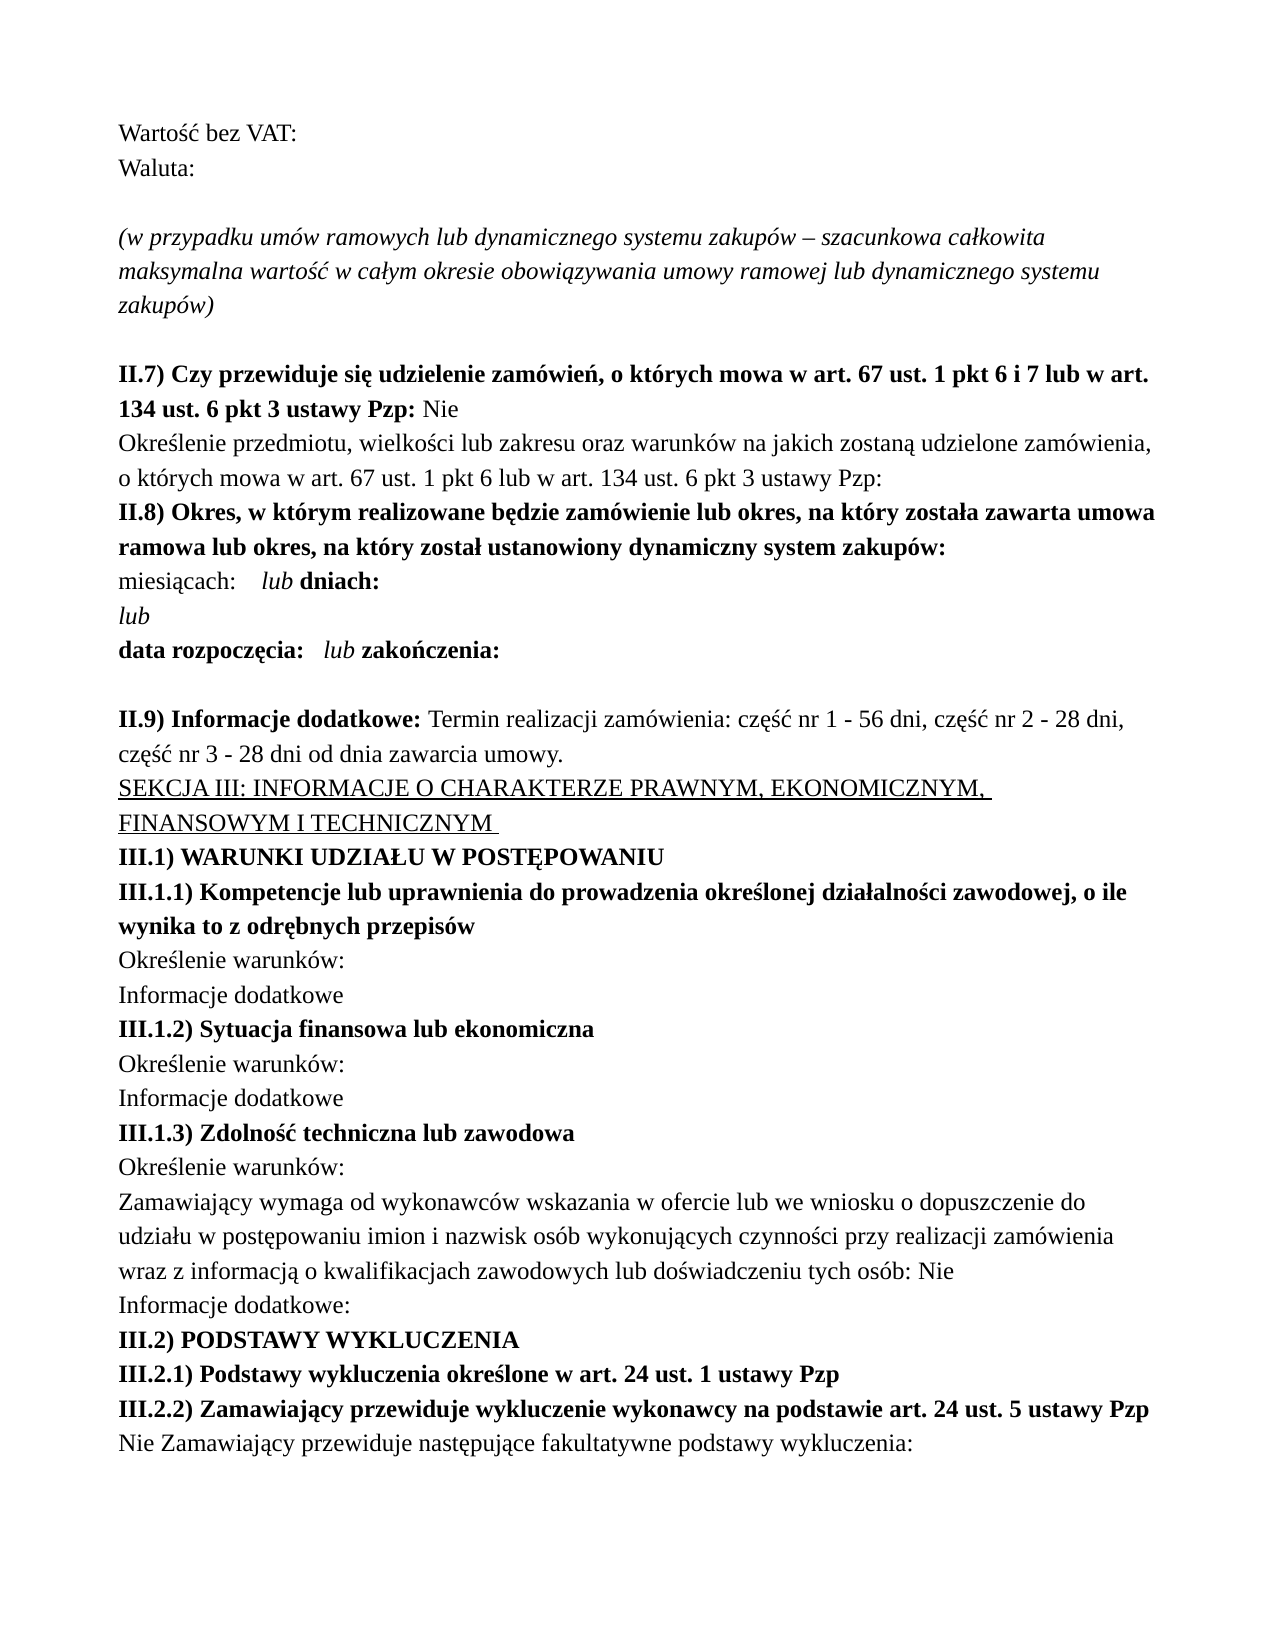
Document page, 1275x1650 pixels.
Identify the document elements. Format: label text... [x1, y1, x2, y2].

text III.2.1) Podstawy wykluczenia określone w art. 24 ust. 1 ustawy Pzp III.2.2) Zamawiający przewiduje wykluczenie wykonawcy na podstawie art. 24 ust. 5 ustawy Pzp Nie Zamawiający przewiduje następujące fakultatywne podstawy wykluczenia: [118, 1359, 1157, 1457]
text II.7) Czy przewiduje się udzielenie zamówień, o których mowa w art. 67 ust. 1 pkt 6 i 7 lub w art. 134 ust. 6 pkt 3 ustawy Pzp: Nie Określenie przedmiotu, wielkości lub zakresu oraz warunków na jakich zostaną udzielone zamówienia, o których mowa w art. 67 ust. 1 pkt 6 lub w art. 134 ust. 6 pkt 3 ustawy Pzp: II.8) Okres, w którym realizowane będzie zamówienie lub okres, na który została zawarta umowa ramowa lub okres, na który został ustanowiony dynamiczny system zakupów: miesiącach: lub dniach: lub data rozpoczęcia: lub zakończenia: II.9) Informacje dodatkowe: Termin realizacji zamówienia: część nr 1 - 56 dni, część nr 2 - 28 dni, część nr 3 - 28 dni od dnia zawarcia umowy. [118, 325, 1157, 767]
text SEKCJA III: INFORMACJE O CHARAKTERZE PRAWNYM, EKONOMICZNYM, FINANSOWYM I TECHNICZNYM [118, 773, 1157, 836]
text (w przypadku umów ramowych lub dynamicznego systemu zakupów – szacunkowa całkowita maksymalna wartość w całym okresie obowiązywania umowy ramowej lub dynamicznego systemu zakupów) [118, 187, 1157, 319]
text Wartość bez VAT: Waluta: [118, 118, 1157, 181]
text III.1) WARUNKI UDZIAŁU W POSTĘPOWANIU [118, 842, 1157, 871]
text III.2) PODSTAWY WYKLUCZENIA [118, 1325, 1157, 1354]
text III.1.1) Kompetencje lub uprawnienia do prowadzenia określonej działalności zawodowej, o ile wynika to z odrębnych przepisów Określenie warunków: Informacje dodatkowe III.1.2) Sytuacja finansowa lub ekonomiczna Określenie warunków: Informacje dodatkowe III.1.3) Zdolność techniczna lub zawodowa Określenie warunków: Zamawiający wymaga od wykonawców wskazania w ofercie lub we wniosku o dopuszczenie do udziału w postępowaniu imion i nazwisk osób wykonujących czynności przy realizacji zamówienia wraz z informacją o kwalifikacjach zawodowych lub doświadczeniu tych osób: Nie Informacje dodatkowe: [118, 877, 1157, 1319]
